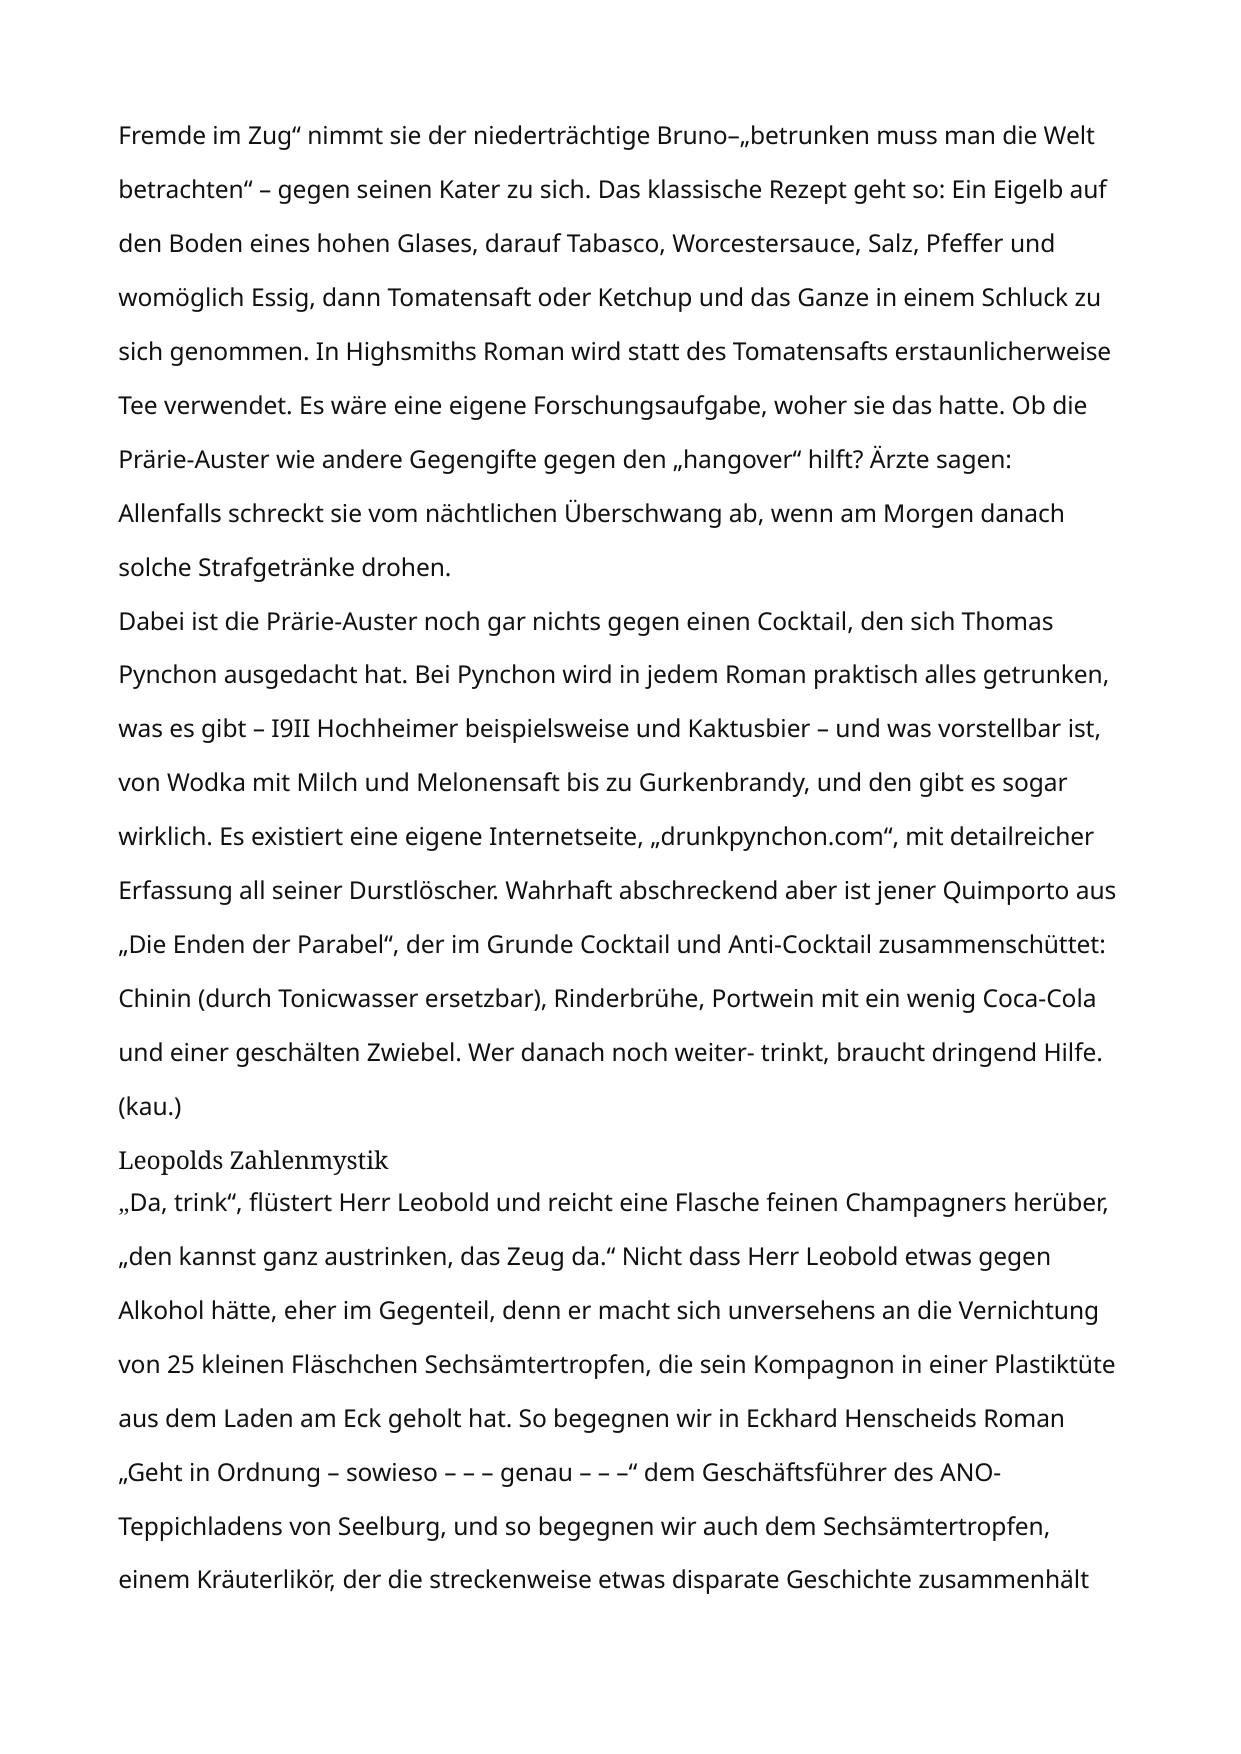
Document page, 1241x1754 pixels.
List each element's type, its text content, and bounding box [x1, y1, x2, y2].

text „Da, trink“, flüstert Herr Leobold und reicht eine Flasche feinen Champagners herüber, „den kannst ganz austrinken, das Zeug da.“ Nicht dass Herr Leobold etwas gegen Alkohol hätte, eher im Gegenteil, denn er macht sich unversehens an die Vernichtung von 25 kleinen Fläschchen Sechsämtertropfen, die sein Kompagnon in einer Plastiktüte aus dem Laden am Eck geholt hat. So begegnen wir in Eckhard Henscheids Roman „Geht in Ordnung – sowieso – – – genau – – –“ dem Geschäftsführer des ANO-Teppichladens von Seelburg, und so begegnen wir auch dem Sechsämtertropfen, einem Kräuterlikör, der die streckenweise etwas disparate Geschichte zusammenhält [118, 1185, 1122, 1596]
text Fremde im Zug“ nimmt sie der niederträchtige Bruno–„betrunken muss man die Welt betrachten“ – gegen seinen Kater zu sich. Das klassische Rezept geht so: Ein Eigelb auf den Boden eines hohen Glases, darauf Tabasco, Worcestersauce, Salz, Pfeffer und womöglich Essig, dann Tomatensaft oder Ketchup und das Ganze in einem Schluck zu sich genommen. In Highsmiths Roman wird statt des Tomatensafts erstaunlicherweise Tee verwendet. Es wäre eine eigene Forschungsaufgabe, woher sie das hatte. Ob die Prärie-Auster wie andere Gegengifte gegen den „hangover“ hilft? Ärzte sagen: Allenfalls schreckt sie vom nächtlichen Überschwang ab, wenn am Morgen danach solche Strafgetränke drohen. [118, 118, 1122, 583]
subtitle Leopolds Zahlenmystik [118, 1143, 1122, 1177]
text Dabei ist die Prärie-Auster noch gar nichts gegen einen Cocktail, den sich Thomas Pynchon ausgedacht hat. Bei Pynchon wird in jedem Roman praktisch alles getrunken, was es gibt – I9II Hochheimer beispielsweise und Kaktusbier – und was vorstellbar ist, von Wodka mit Milch und Melonensaft bis zu Gurkenbrandy, und den gibt es sogar wirklich. Es existiert eine eigene Internetseite, „drunkpynchon.com“, mit detailreicher Erfassung all seiner Durstlöscher. Wahrhaft abschreckend aber ist jener Quimporto aus „Die Enden der Parabel“, der im Grunde Cocktail und Anti-Cocktail zusammenschüttet: Chinin (durch Tonicwasser ersetzbar), Rinderbrühe, Portwein mit ein wenig Coca-Cola und einer geschälten Zwiebel. Wer danach noch weiter- trinkt, braucht dringend Hilfe. (kau.) [118, 604, 1122, 1123]
